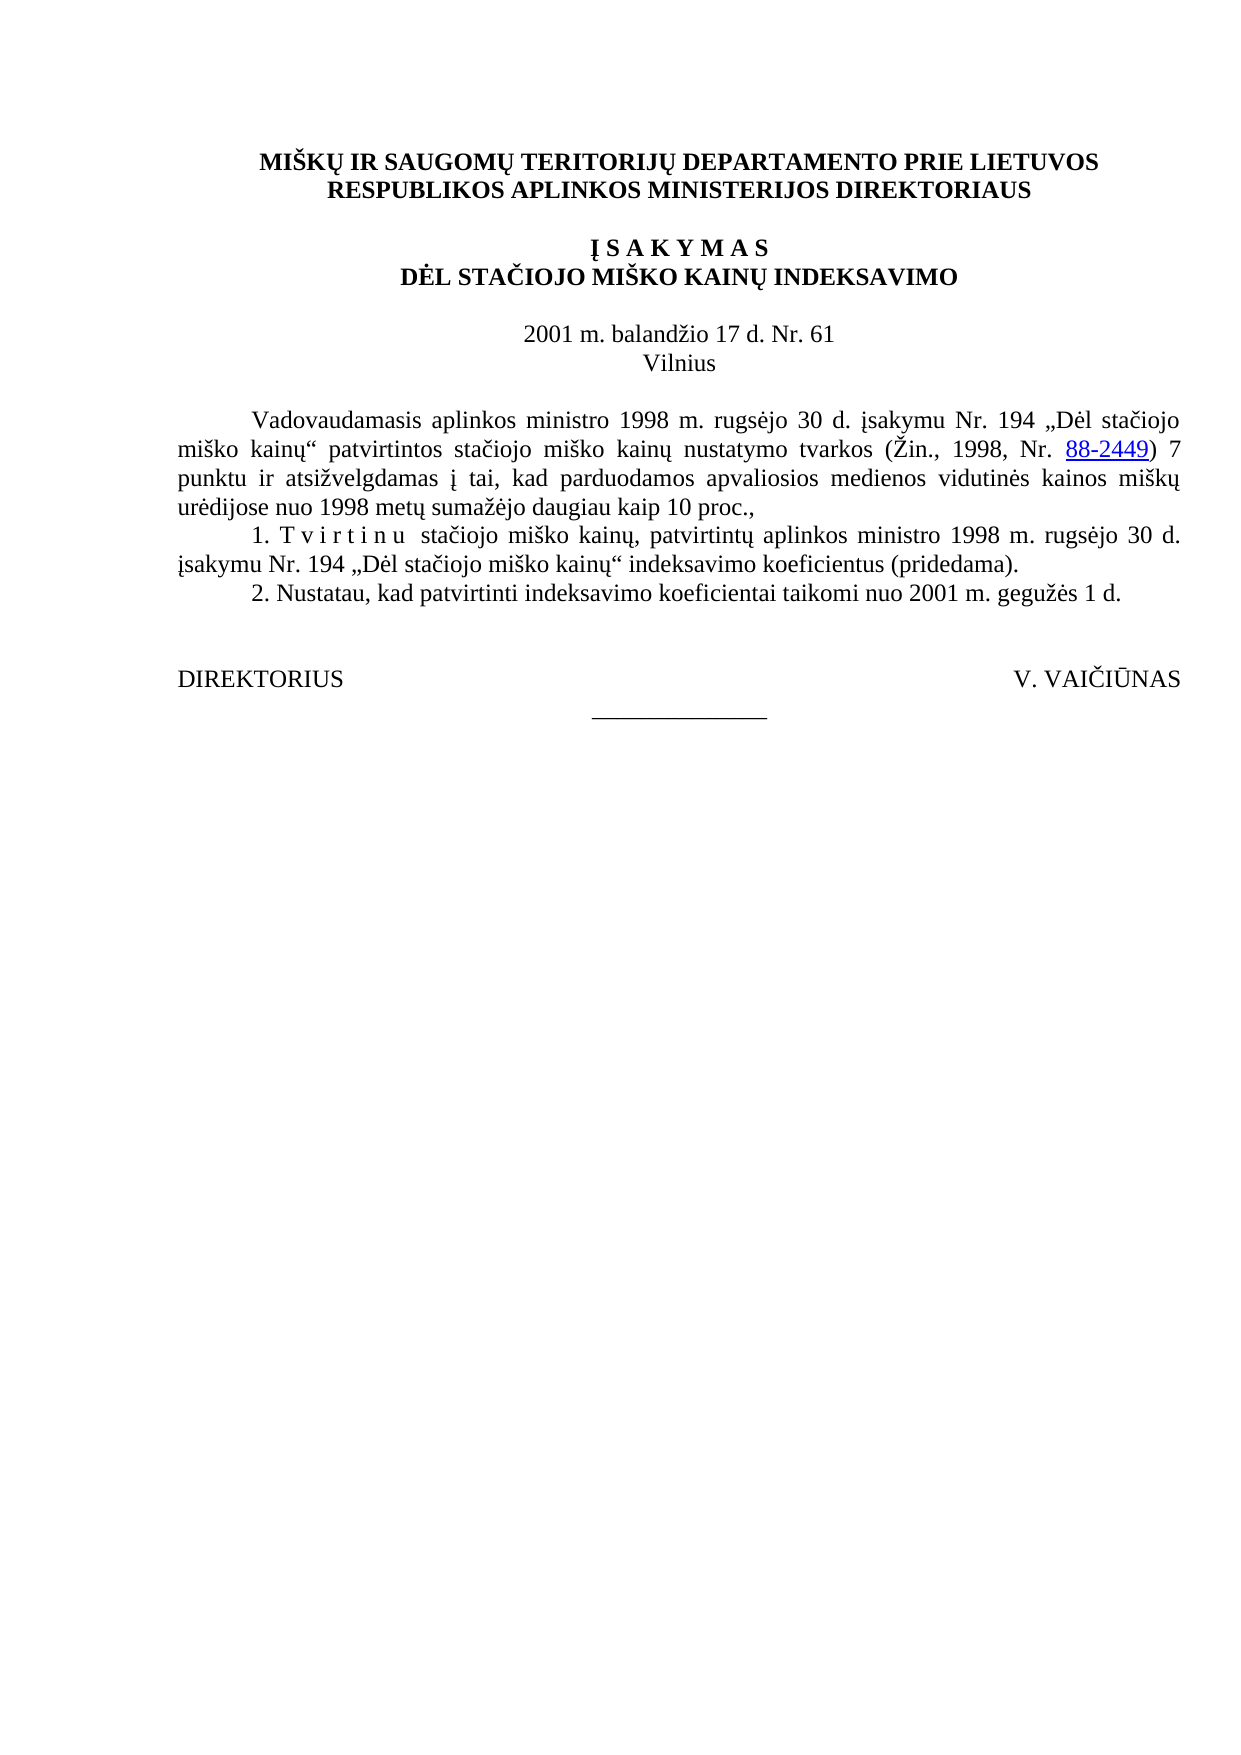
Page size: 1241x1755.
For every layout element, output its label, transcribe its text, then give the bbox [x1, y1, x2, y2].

text Vilnius [177, 348, 1181, 377]
text DIREKTORIUS V. VAIČIŪNAS [177, 664, 1181, 693]
text DĖL STAČIOJO MIŠKO KAINŲ INDEKSAVIMO [177, 262, 1181, 291]
text MIŠKŲ IR SAUGOMŲ TERITORIJŲ DEPARTAMENTO PRIE LIETUVOS RESPUBLIKOS APLINKOS MINISTERIJOS DIREKTORIAUS [177, 147, 1181, 204]
text 2. Nustatau, kad patvirtinti indeksavimo koeficientai taikomi nuo 2001 m. gegužės 1 d. [177, 578, 1181, 607]
text Vadovaudamasis aplinkos ministro 1998 m. rugsėjo 30 d. įsakymu Nr. 194 „Dėl stačiojo miško kainų“ patvirtintos stačiojo miško kainų nustatymo tvarkos (Žin., 1998, Nr. 88-2449) 7 punktu ir atsižvelgdamas į tai, kad parduodamos apvaliosios medienos vidutinės kainos miškų urėdijose nuo 1998 metų sumažėjo daugiau kaip 10 proc., [177, 406, 1181, 521]
text 2001 m. balandžio 17 d. Nr. 61 [177, 319, 1181, 348]
text ______________ [177, 693, 1181, 722]
text Į S A K Y M A S [177, 233, 1181, 262]
text 1. Tvirtinu stačiojo miško kainų, patvirtintų aplinkos ministro 1998 m. rugsėjo 30 d. įsakymu Nr. 194 „Dėl stačiojo miško kainų“ indeksavimo koeficientus (pridedama). [177, 521, 1181, 578]
